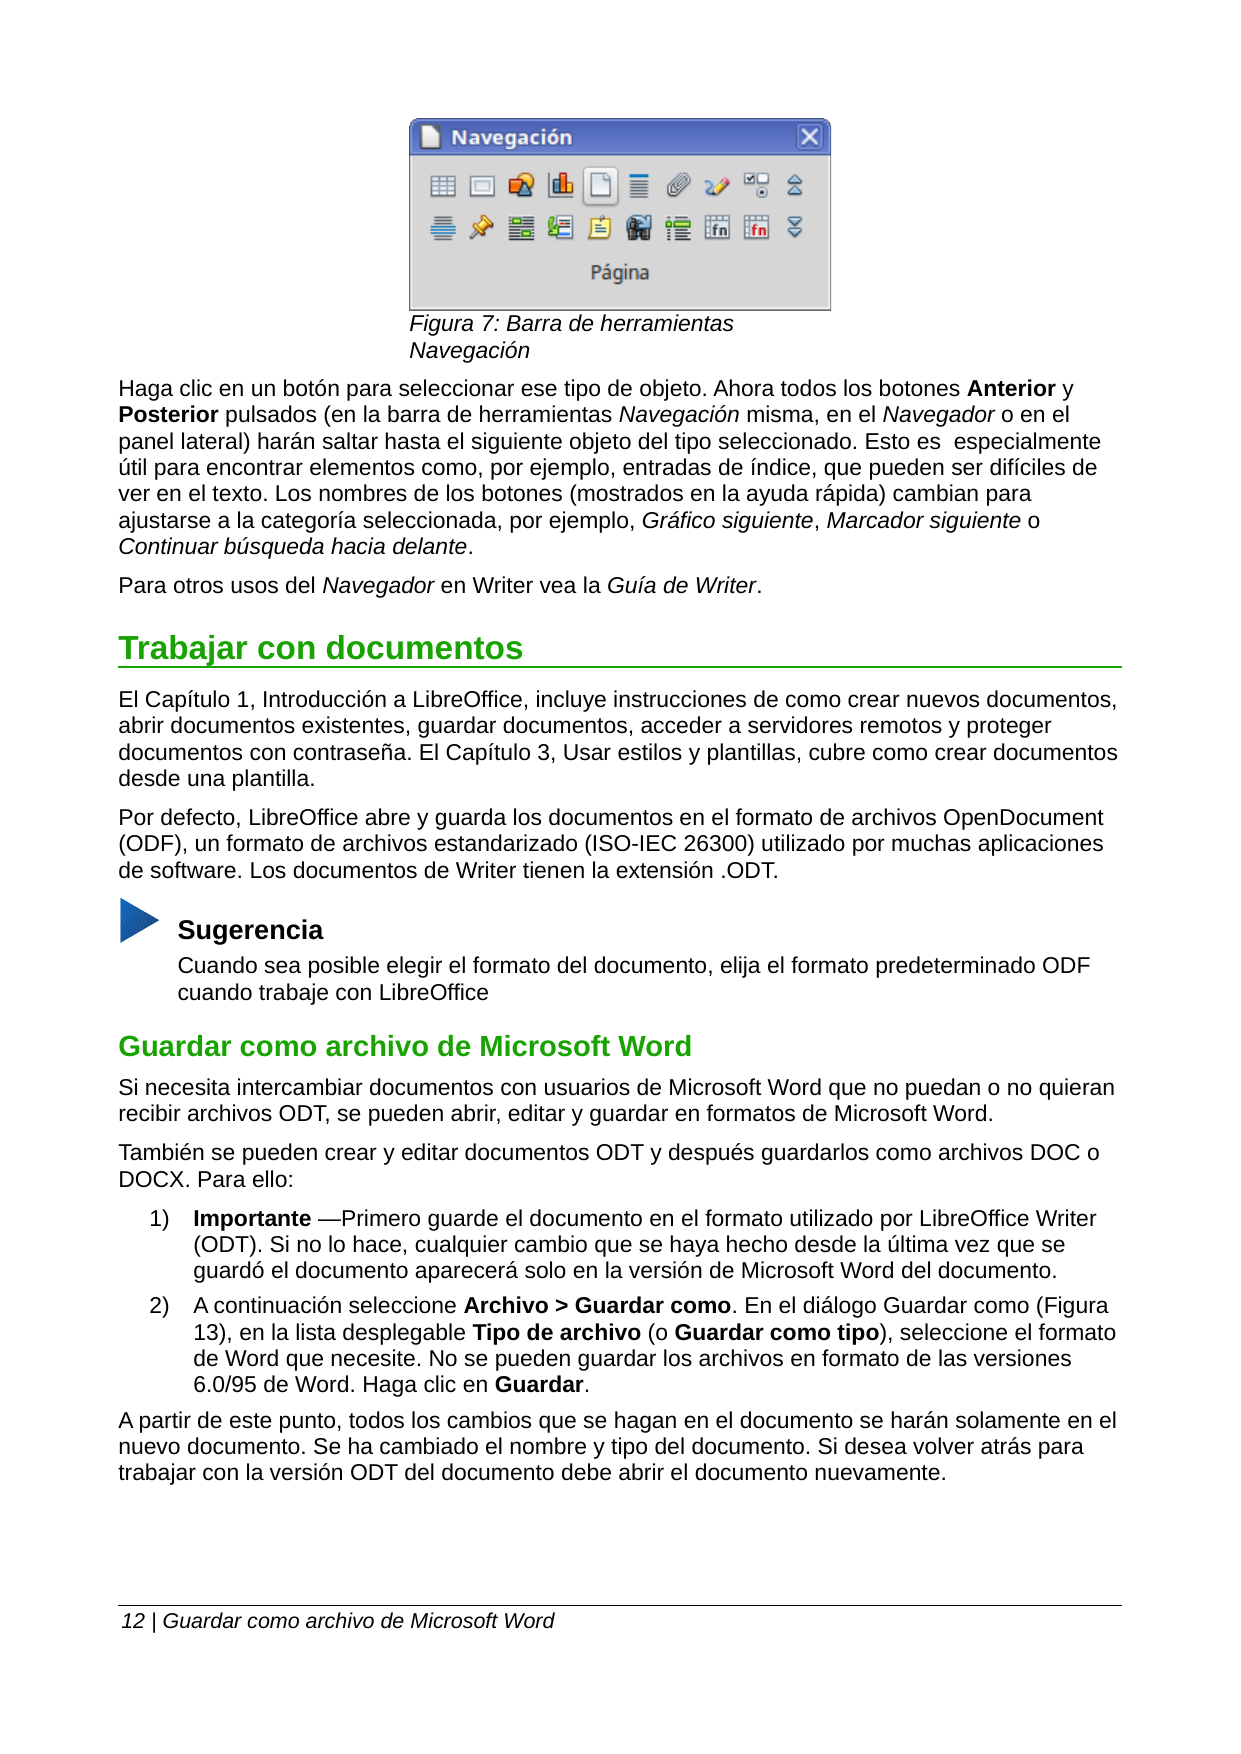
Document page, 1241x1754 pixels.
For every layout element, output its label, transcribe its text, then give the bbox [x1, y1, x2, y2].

text Cuando sea posible elegir el formato del documento, elija el formato predeterminado ODF cuando trabaje con LibreOffice [177, 952, 1122, 1005]
text Por defecto, LibreOffice abre y guarda los documentos en el formato de archivos OpenDocument (ODF), un formato de archivos estandarizado (ISO-IEC 26300) utilizado por muchas aplicaciones de software. Los documentos de Writer tienen la extensión .ODT. [118, 804, 1122, 883]
subtitle Trabajar con documentos [118, 628, 1122, 666]
text El Capítulo 1, Introducción a LibreOffice, incluye instrucciones de como crear nuevos documentos, abrir documentos existentes, guardar documentos, acceder a servidores remotos y proteger documentos con contraseña. El Capítulo 3, Usar estilos y plantillas, cubre como crear documentos desde una plantilla. [118, 686, 1122, 791]
text Figura 7: Barra de herramientas Navegación [409, 311, 831, 363]
subtitle Guardar como archivo de Microsoft Word [118, 1029, 1122, 1062]
text También se pueden crear y editar documentos ODT y después guardarlos como archivos DOC o DOCX. Para ello: [118, 1139, 1122, 1192]
picture [409, 118, 832, 311]
list Importante —Primero guarde el documento en el formato utilizado por LibreOffice Writer (ODT). Si no lo hace, cualquier cambio que se haya hecho desde la última vez que se guardó el documento aparecerá solo en la versión de Microsoft Word del documento. [169, 1204, 1122, 1283]
list A continuación seleccione Archivo > Guardar como. En el diálogo Guardar como (Figura 13), en la lista desplegable Tipo de archivo (o Guardar como tipo), seleccione el formato de Word que necesite. No se pueden guardar los archivos en formato de las versiones 6.0/95 de Word. Haga clic en Guardar. [169, 1292, 1122, 1398]
text Haga clic en un botón para seleccionar ese tipo de objeto. Ahora todos los botones Anterior y Posterior pulsados (en la barra de herramientas Navegación misma, en el Navegador o en el panel lateral) harán saltar hasta el siguiente objeto del tipo seleccionado. Esto es especialmente útil para encontrar elementos como, por ejemplo, entradas de índice, que pueden ser difíciles de ver en el texto. Los nombres de los botones (mostrados en la ayuda rápida) cambian para ajustarse a la categoría seleccionada, por ejemplo, Gráfico siguiente, Marcador siguiente o Continuar búsqueda hacia delante. [118, 375, 1122, 559]
subtitle Sugerencia [118, 896, 1122, 945]
text A partir de este punto, todos los cambios que se hagan en el documento se harán solamente en el nuevo documento. Se ha cambiado el nombre y tipo del documento. Si desea volver atrás para trabajar con la versión ODT del documento debe abrir el documento nuevamente. [118, 1407, 1122, 1486]
text Si necesita intercambiar documentos con usuarios de Microsoft Word que no puedan o no quieran recibir archivos ODT, se pueden abrir, editar y guardar en formatos de Microsoft Word. [118, 1074, 1122, 1127]
text Para otros usos del Navegador en Writer vea la Guía de Writer. [118, 572, 1122, 598]
